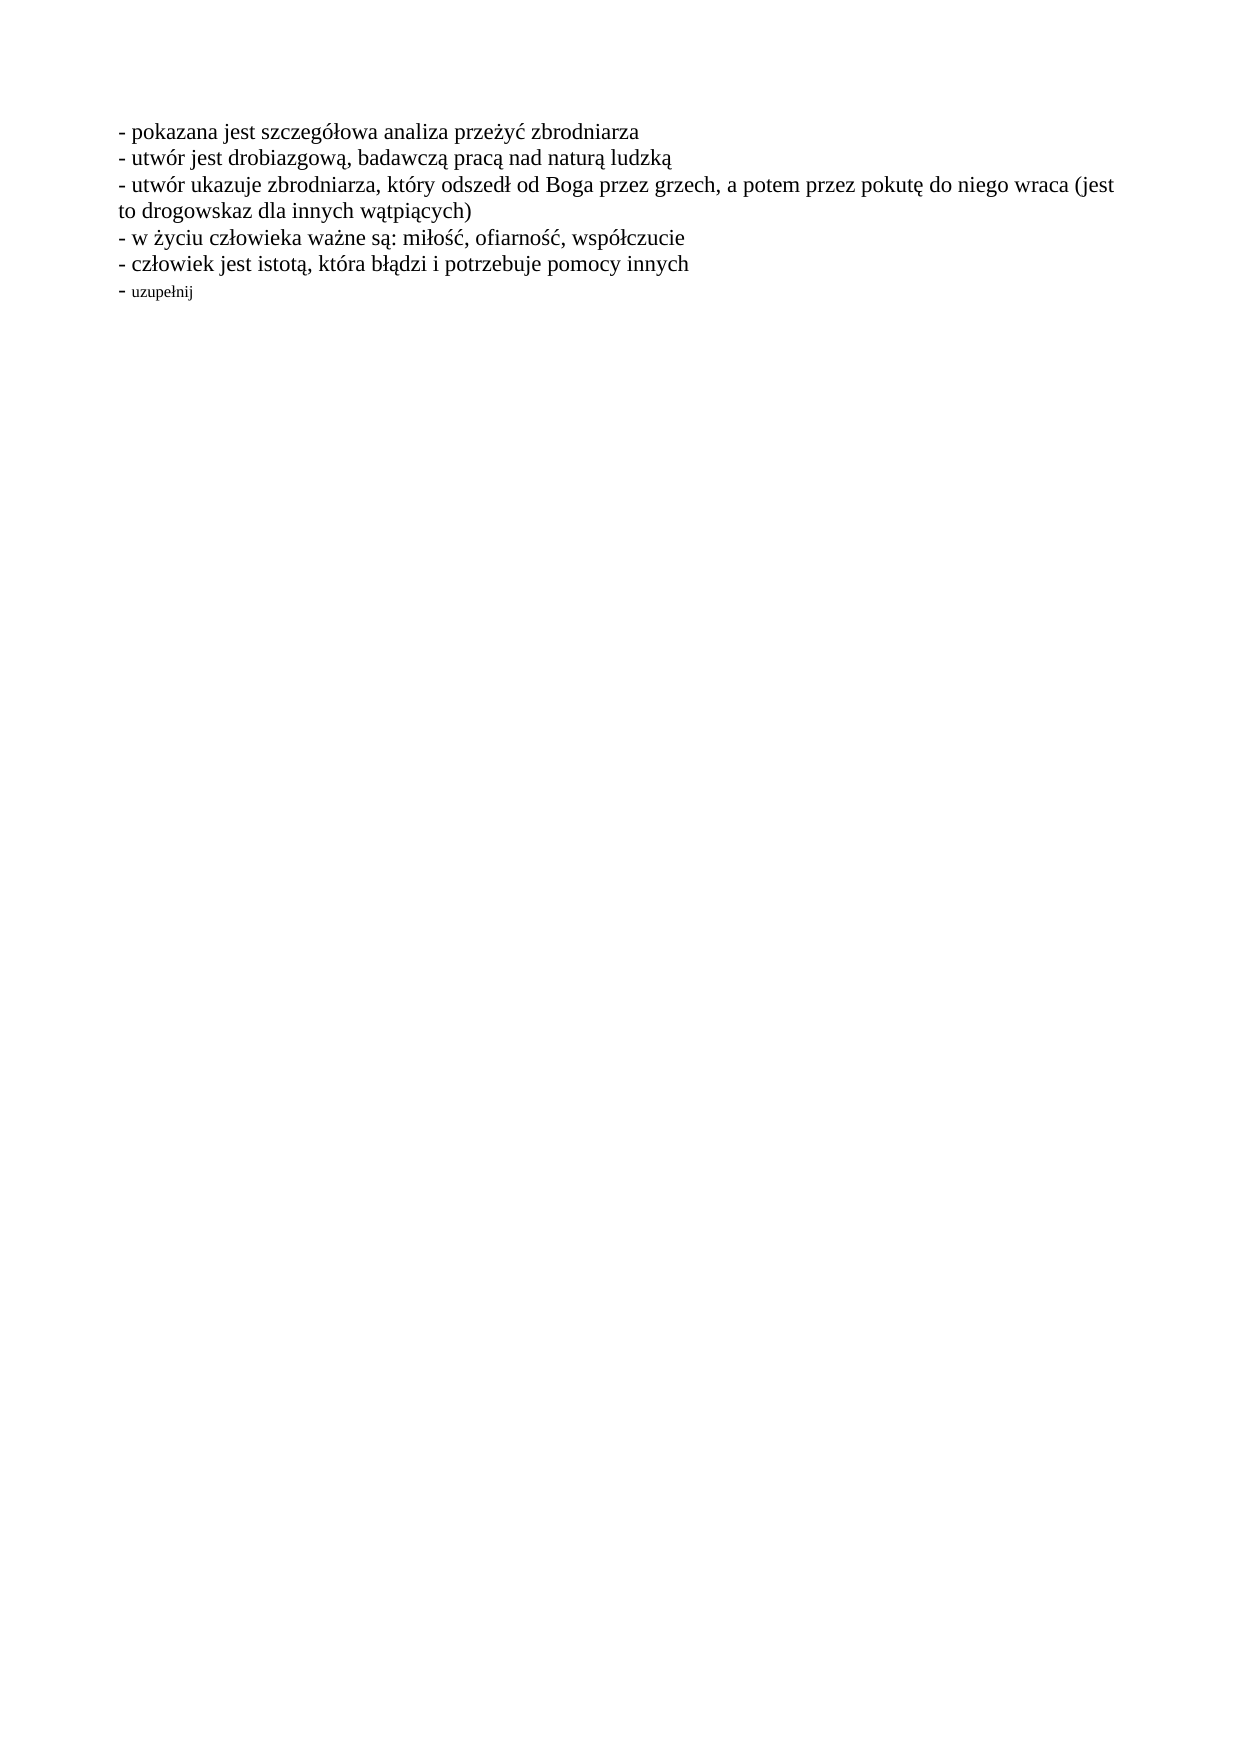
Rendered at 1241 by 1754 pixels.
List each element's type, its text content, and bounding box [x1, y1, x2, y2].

text - utwór jest drobiazgową, badawczą pracą nad naturą ludzką [118, 144, 1122, 171]
text - pokazana jest szczegółowa analiza przeżyć zbrodniarza [118, 118, 1122, 144]
text - człowiek jest istotą, która błądzi i potrzebuje pomocy innych [118, 250, 1122, 276]
text - utwór ukazuje zbrodniarza, który odszedł od Boga przez grzech, a potem przez pokutę do niego wraca (jest to drogowskaz dla innych wątpiących) [118, 171, 1122, 223]
text - uzupełnij [118, 276, 1122, 303]
text - w życiu człowieka ważne są: miłość, ofiarność, współczucie [118, 223, 1122, 250]
